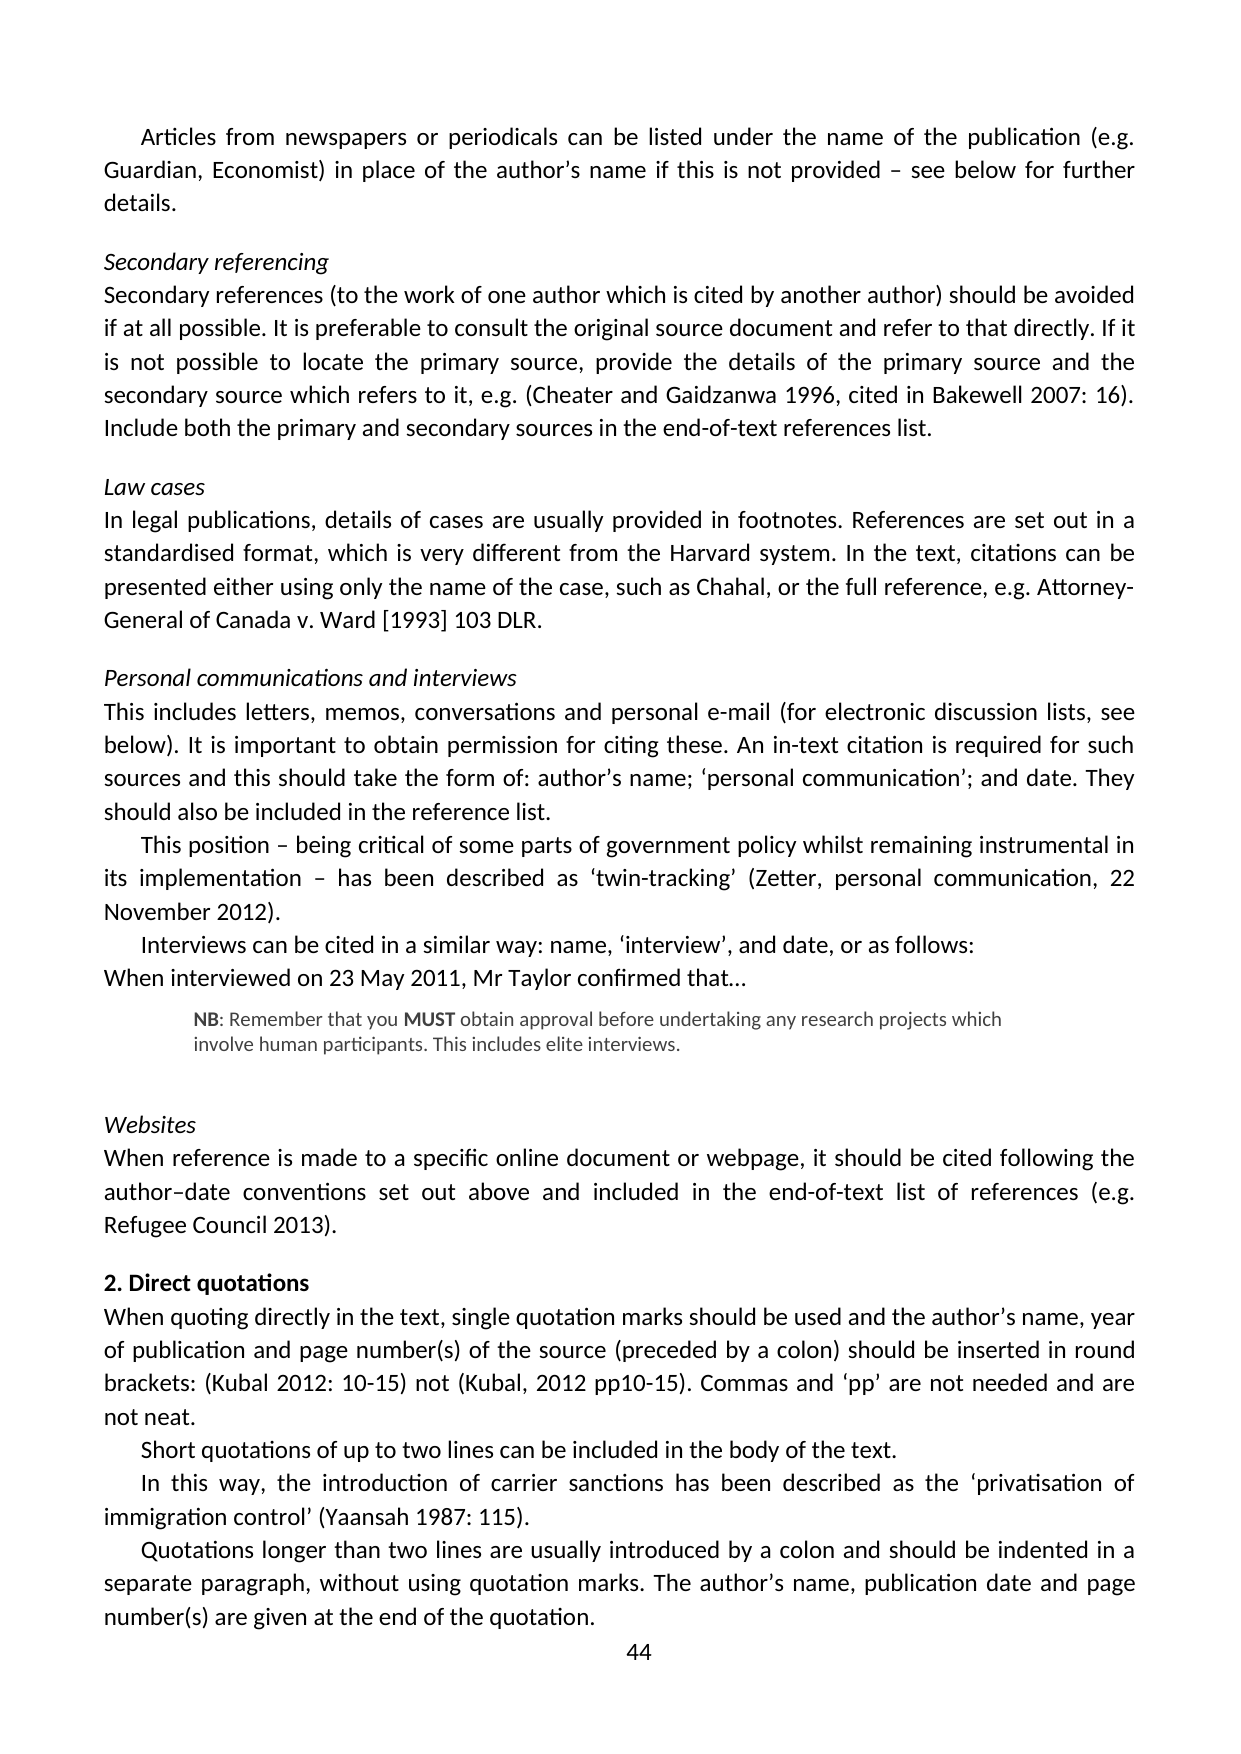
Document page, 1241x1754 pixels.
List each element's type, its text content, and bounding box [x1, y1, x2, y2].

text When reference is made to a specific online document or webpage, it should be cited following the author–date conventions set out above and included in the end-of-text list of references (e.g. Refugee Council 2013). [103, 1140, 1137, 1240]
text NB: Remember that you MUST obtain approval before undertaking any research projects which involve human participants. This includes elite interviews. [193, 1006, 1047, 1057]
text When interviewed on 23 May 2011, Mr Taylor confirmed that… [103, 960, 1137, 993]
subtitle 2. Direct quotations [103, 1265, 1137, 1298]
subtitle Websites [103, 1107, 1137, 1140]
text Interviews can be cited in a similar way: name, ‘interview’, and date, or as follows: [103, 927, 1137, 960]
text Short quotations of up to two lines can be included in the body of the text. [103, 1432, 1137, 1465]
subtitle Law cases [103, 468, 1137, 502]
subtitle Personal communications and interviews [103, 660, 1137, 693]
text When quoting directly in the text, single quotation marks should be used and the author’s name, year of publication and page number(s) of the source (preceded by a colon) should be inserted in round brackets: (Kubal 2012: 10-15) not (Kubal, 2012 pp10-15). Commas and ‘pp’ are not needed and are not neat. [103, 1298, 1137, 1432]
text Quotations longer than two lines are usually introduced by a colon and should be indented in a separate paragraph, without using quotation marks. The author’s name, publication date and page number(s) are given at the end of the quotation. [103, 1532, 1137, 1632]
text In this way, the introduction of carrier sanctions has been described as the ‘privatisation of immigration control’ (Yaansah 1987: 115). [103, 1465, 1137, 1532]
text Articles from newspapers or periodicals can be listed under the name of the publication (e.g. Guardian, Economist) in place of the author’s name if this is not provided – see below for further details. [103, 118, 1137, 218]
text Secondary references (to the work of one author which is cited by another author) should be avoided if at all possible. It is preferable to consult the original source document and refer to that directly. If it is not possible to locate the primary source, provide the details of the primary source and the secondary source which refers to it, e.g. (Cheater and Gaidzanwa 1996, cited in Bakewell 2007: 16). Include both the primary and secondary sources in the end-of-text references list. [103, 277, 1137, 443]
text In legal publications, details of cases are usually provided in footnotes. References are set out in a standardised format, which is very different from the Harvard system. In the text, citations can be presented either using only the name of the case, such as Chahal, or the full reference, e.g. Attorney-General of Canada v. Ward [1993] 103 DLR. [103, 502, 1137, 635]
text This includes letters, memos, conversations and personal e-mail (for electronic discussion lists, see below). It is important to obtain permission for citing these. An in-text citation is required for such sources and this should take the form of: author’s name; ‘personal communication’; and date. They should also be included in the reference list. [103, 693, 1137, 827]
text This position – being critical of some parts of government policy whilst remaining instrumental in its implementation – has been described as ‘twin-tracking’ (Zetter, personal communication, 22 November 2012). [103, 827, 1137, 927]
subtitle Secondary referencing [103, 243, 1137, 277]
